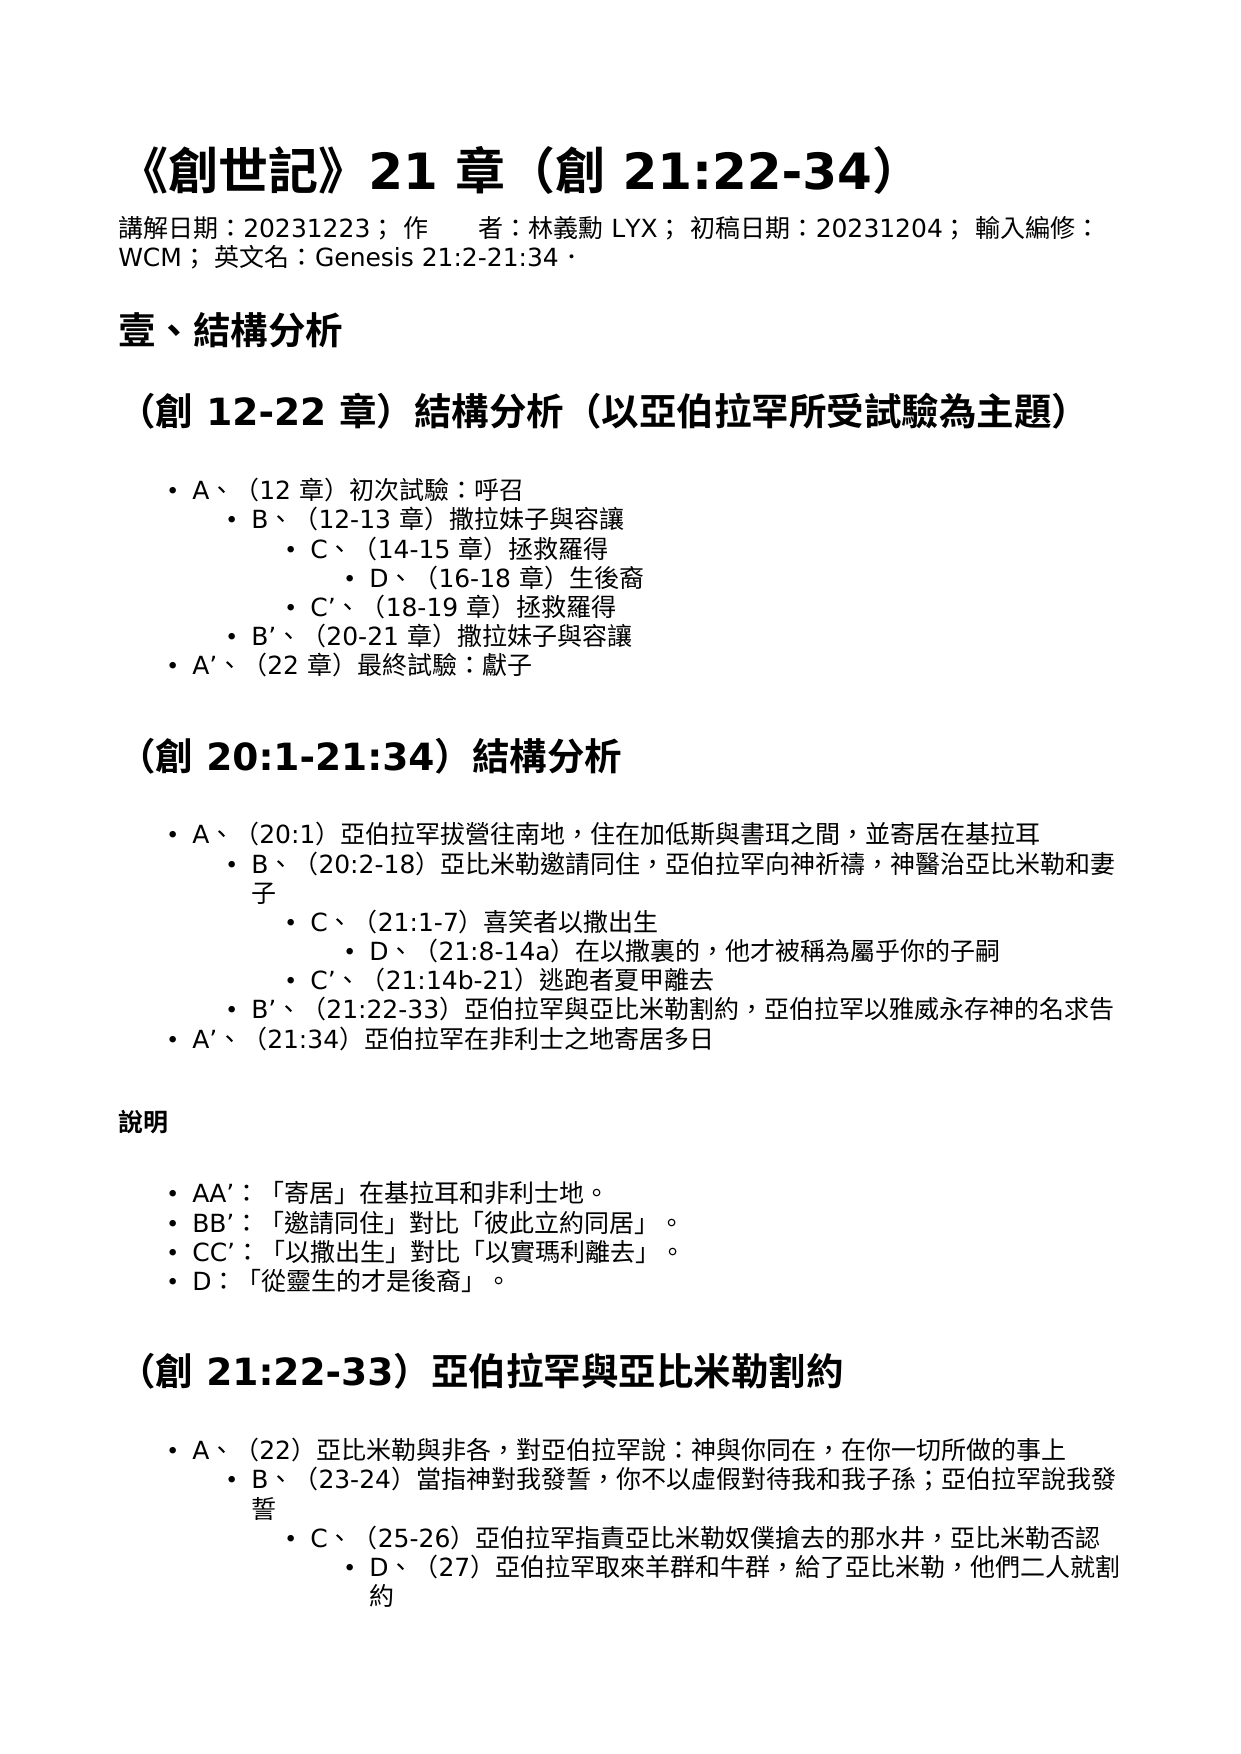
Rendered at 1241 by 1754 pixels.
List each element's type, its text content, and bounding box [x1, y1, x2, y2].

list B、（23-24）當指神對我發誓，你不以虛假對待我和我子孫；亞伯拉罕說我發誓 [236, 1466, 1122, 1524]
list C’、（21:14b-21）逃跑者夏甲離去 [295, 967, 1122, 996]
list D、（27）亞伯拉罕取來羊群和牛群，給了亞比米勒，他們二人就割約 [354, 1553, 1122, 1611]
list D、（16-18 章）生後裔 [354, 564, 1122, 593]
list B、（20:2-18）亞比米勒邀請同住，亞伯拉罕向神祈禱，神醫治亞比米勒和妻子 [236, 850, 1122, 908]
list AA’：「寄居」在基拉耳和非利士地。 [177, 1180, 1122, 1209]
list D：「從靈生的才是後裔」。 [177, 1267, 1122, 1296]
list C、（25-26）亞伯拉罕指責亞比米勒奴僕搶去的那水井，亞比米勒否認 [295, 1524, 1122, 1553]
list A、（20:1）亞伯拉罕拔營往南地，住在加低斯與書珥之間，並寄居在基拉耳 [177, 821, 1122, 850]
list C、（14-15 章）拯救羅得 [295, 535, 1122, 564]
list B’、（20-21 章）撒拉妹子與容讓 [236, 622, 1122, 651]
list B、（12-13 章）撒拉妹子與容讓 [236, 506, 1122, 535]
subtitle 壹、結構分析 [118, 310, 1122, 353]
text 講解日期：20231223； 作 者：林義勳 LYX； 初稿日期：20231204； 輸入編修：WCM； 英文名：Genesis 21:2-21:34． [118, 214, 1122, 272]
list A、（12 章）初次試驗：呼召 [177, 476, 1122, 506]
list BB’：「邀請同住」對比「彼此立約同居」。 [177, 1209, 1122, 1238]
subtitle （創 20:1-21:34）結構分析 [118, 735, 1122, 779]
list C、（21:1-7）喜笑者以撒出生 [295, 908, 1122, 937]
subtitle 說明 [118, 1108, 1122, 1138]
subtitle 《創世記》21 章（創 21:22-34） [118, 143, 1122, 201]
subtitle （創 21:22-33）亞伯拉罕與亞比米勒割約 [118, 1351, 1122, 1394]
subtitle （創 12-22 章）結構分析（以亞伯拉罕所受試驗為主題） [118, 391, 1122, 434]
list A’、（22 章）最終試驗：獻子 [177, 651, 1122, 681]
list A、（22）亞比米勒與非各，對亞伯拉罕說：神與你同在，在你一切所做的事上 [177, 1436, 1122, 1466]
list CC’：「以撒出生」對比「以實瑪利離去」。 [177, 1238, 1122, 1267]
list C’、（18-19 章）拯救羅得 [295, 593, 1122, 622]
list B’、（21:22-33）亞伯拉罕與亞比米勒割約，亞伯拉罕以雅威永存神的名求告 [236, 996, 1122, 1025]
list D、（21:8-14a）在以撒裏的，他才被稱為屬乎你的子嗣 [354, 937, 1122, 967]
list A’、（21:34）亞伯拉罕在非利士之地寄居多日 [177, 1025, 1122, 1054]
